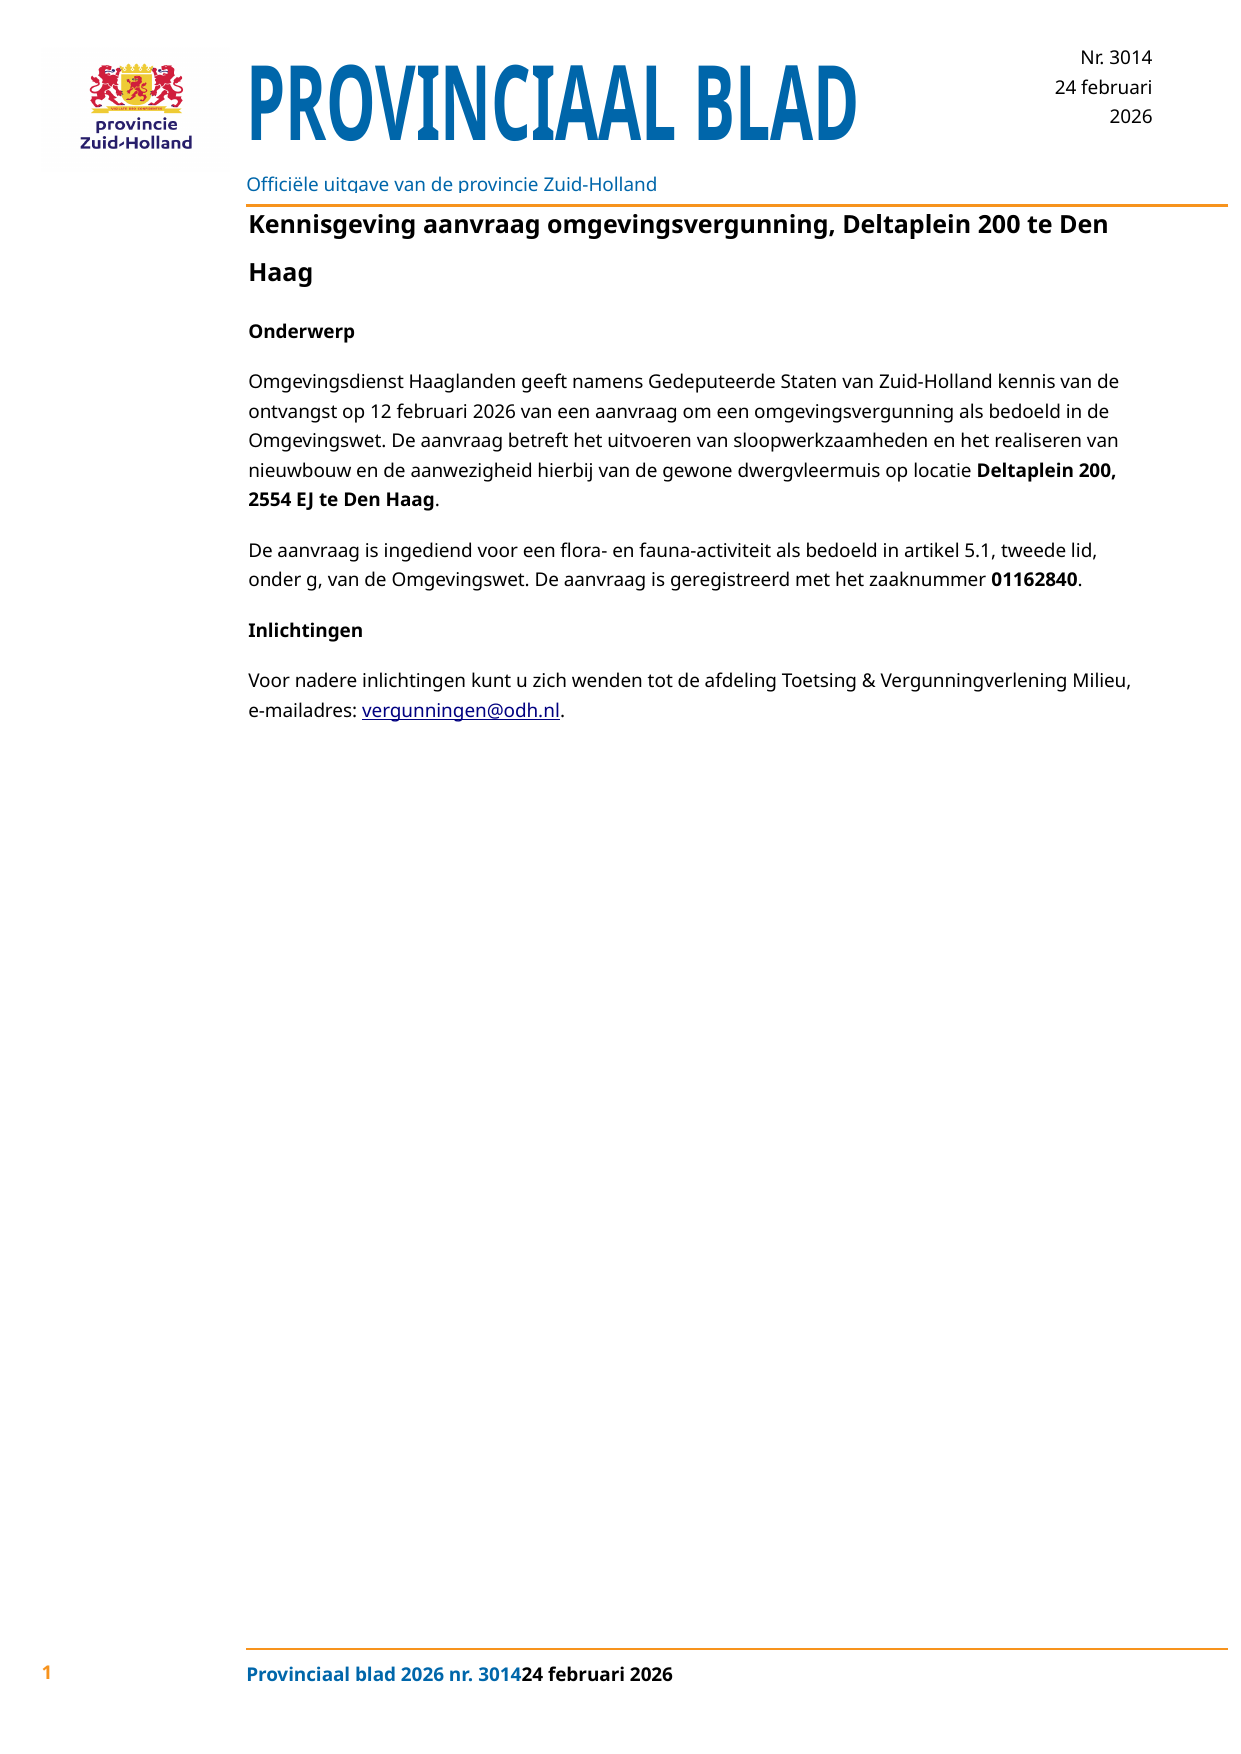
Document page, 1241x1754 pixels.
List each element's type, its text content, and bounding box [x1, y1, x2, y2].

text Omgevingsdienst Haaglanden geeft namens Gedeputeerde Staten van Zuid-Holland kennis van de ontvangst op 12 februari 2026 van een aanvraag om een omgevingsvergunning als bedoeld in de Omgevingswet. De aanvraag betreft het uitvoeren van sloopwerkzaamheden en het realiseren van nieuwbouw en de aanwezigheid hierbij van de gewone dwergvleermuis op locatie Deltaplein 200, 2554 EJ te Den Haag. [248, 368, 1152, 512]
text Kennisgeving aanvraag omgevingsvergunning, Deltaplein 200 te Den Haag [248, 207, 1152, 288]
text Onderwerp [248, 318, 1152, 344]
text Voor nadere inlichtingen kunt u zich wenden tot de afdeling Toetsing & Vergunningverlening Milieu, e-mailadres: vergunningen@odh.nl. [248, 667, 1152, 723]
picture [41, 47, 231, 172]
text De aanvraag is ingediend voor een flora- en fauna-activiteit als bedoeld in artikel 5.1, tweede lid, onder g, van de Omgevingswet. De aanvraag is geregistreerd met het zaaknummer 01162840. [248, 537, 1152, 592]
text Inlichtingen [248, 617, 1152, 643]
